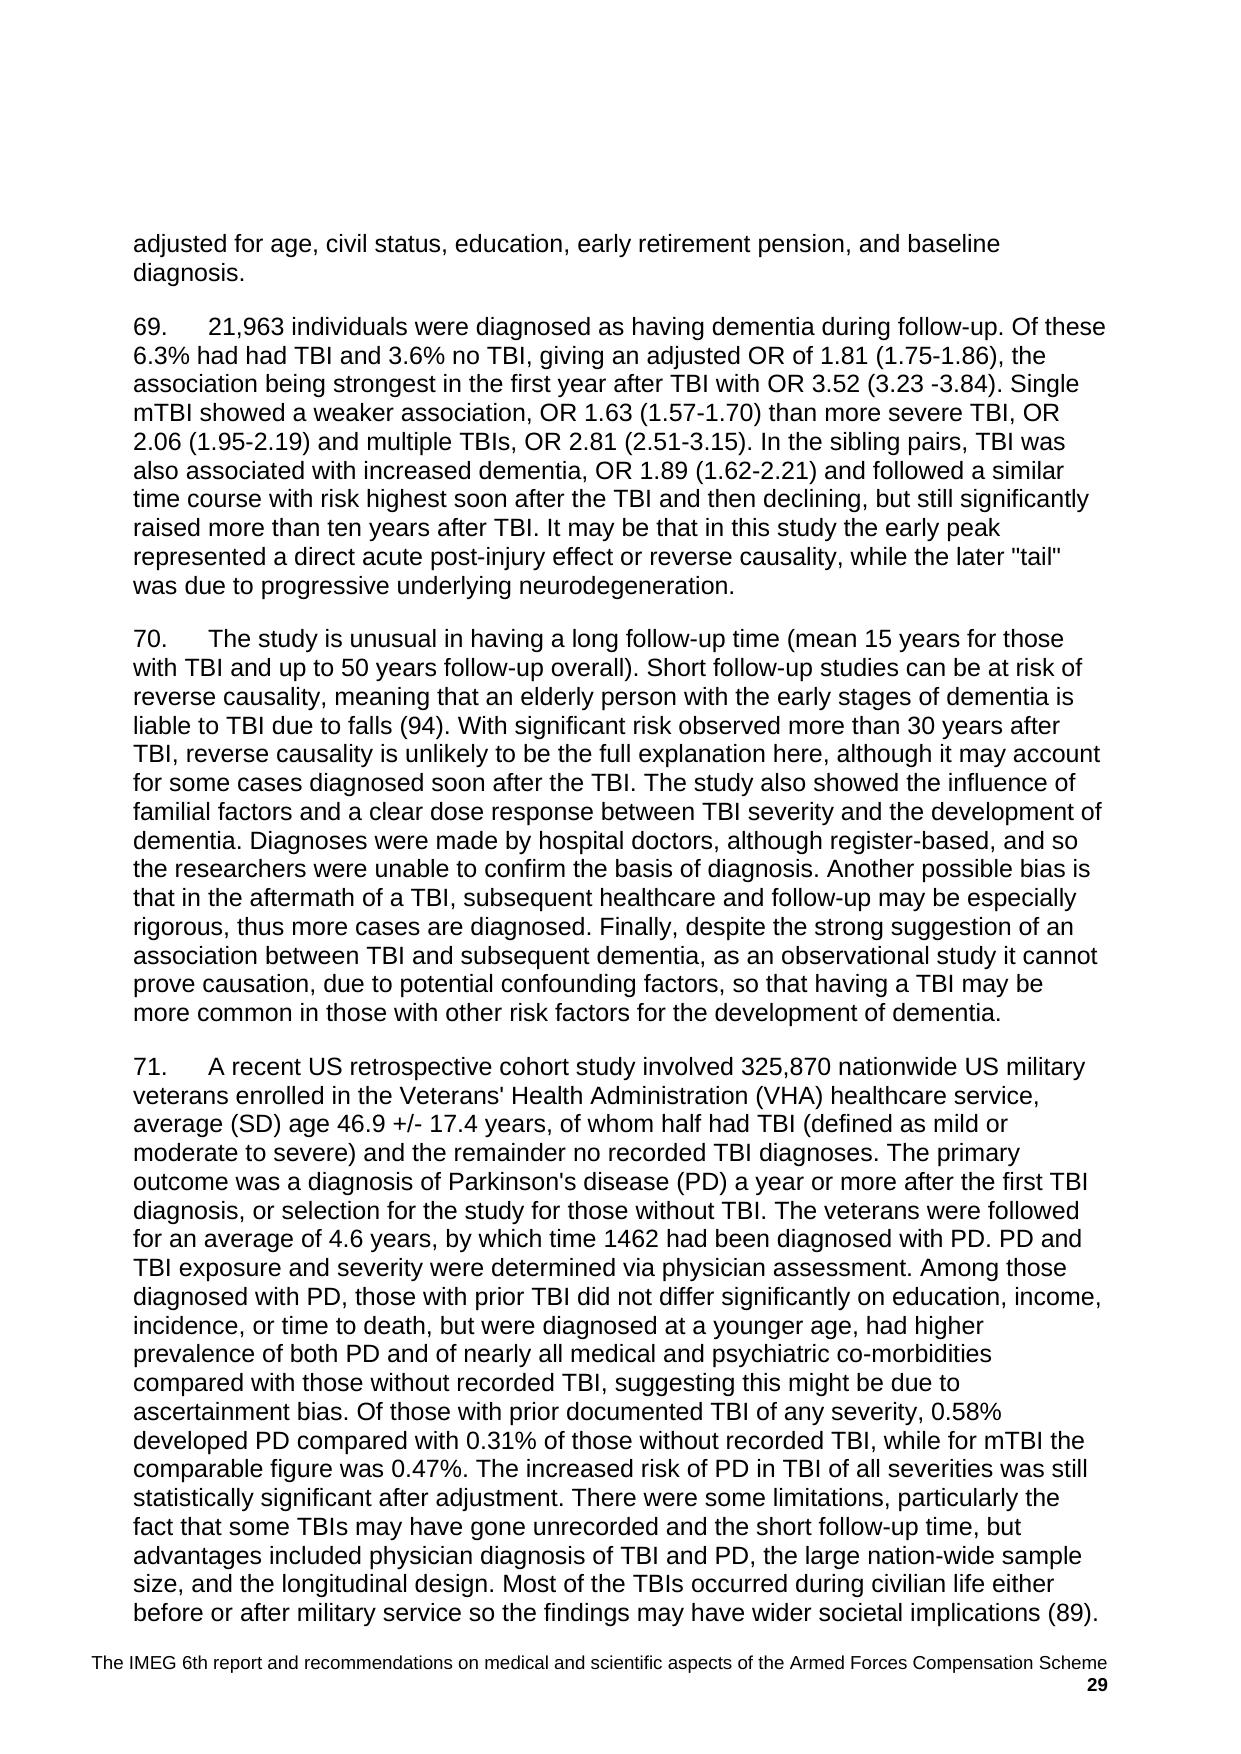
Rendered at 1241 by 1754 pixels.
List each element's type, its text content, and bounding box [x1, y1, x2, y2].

list A recent US retrospective cohort study involved 325,870 nationwide US military veterans enrolled in the Veterans' Health Administration (VHA) healthcare service, average (SD) age 46.9 +/- 17.4 years, of whom half had TBI (defined as mild or moderate to severe) and the remainder no recorded TBI diagnoses. The primary outcome was a diagnosis of Parkinson's disease (PD) a year or more after the first TBI diagnosis, or selection for the study for those without TBI. The veterans were followed for an average of 4.6 years, by which time 1462 had been diagnosed with PD. PD and TBI exposure and severity were determined via physician assessment. Among those diagnosed with PD, those with prior TBI did not differ significantly on education, income, incidence, or time to death, but were diagnosed at a younger age, had higher prevalence of both PD and of nearly all medical and psychiatric co-morbidities compared with those without recorded TBI, suggesting this might be due to ascertainment bias. Of those with prior documented TBI of any severity, 0.58% developed PD compared with 0.31% of those without recorded TBI, while for mTBI the comparable figure was 0.47%. The increased risk of PD in TBI of all severities was still statistically significant after adjustment. There were some limitations, particularly the fact that some TBIs may have gone unrecorded and the short follow-up time, but advantages included physician diagnosis of TBI and PD, the large nation-wide sample size, and the longitudinal design. Most of the TBIs occurred during civilian life either before or after military service so the findings may have wider societal implications (89). [133, 1052, 1107, 1627]
list 21,963 individuals were diagnosed as having dementia during follow-up. Of these 6.3% had had TBI and 3.6% no TBI, giving an adjusted OR of 1.81 (1.75-1.86), the association being strongest in the first year after TBI with OR 3.52 (3.23 -3.84). Single mTBI showed a weaker association, OR 1.63 (1.57-1.70) than more severe TBI, OR 2.06 (1.95-2.19) and multiple TBIs, OR 2.81 (2.51-3.15). In the sibling pairs, TBI was also associated with increased dementia, OR 1.89 (1.62-2.21) and followed a similar time course with risk highest soon after the TBI and then declining, but still significantly raised more than ten years after TBI. It may be that in this study the early peak represented a direct acute post-injury effect or reverse causality, while the later "tail" was due to progressive underlying neurodegeneration. [133, 312, 1107, 599]
list adjusted for age, civil status, education, early retirement pension, and baseline diagnosis. [133, 229, 1107, 287]
list The study is unusual in having a long follow-up time (mean 15 years for those with TBI and up to 50 years follow-up overall). Short follow-up studies can be at risk of reverse causality, meaning that an elderly person with the early stages of dementia is liable to TBI due to falls (94). With significant risk observed more than 30 years after TBI, reverse causality is unlikely to be the full explanation here, although it may account for some cases diagnosed soon after the TBI. The study also showed the influence of familial factors and a clear dose response between TBI severity and the development of dementia. Diagnoses were made by hospital doctors, although register-based, and so the researchers were unable to confirm the basis of diagnosis. Another possible bias is that in the aftermath of a TBI, subsequent healthcare and follow-up may be especially rigorous, thus more cases are diagnosed. Finally, despite the strong suggestion of an association between TBI and subsequent dementia, as an observational study it cannot prove causation, due to potential confounding factors, so that having a TBI may be more common in those with other risk factors for the development of dementia. [133, 624, 1107, 1027]
